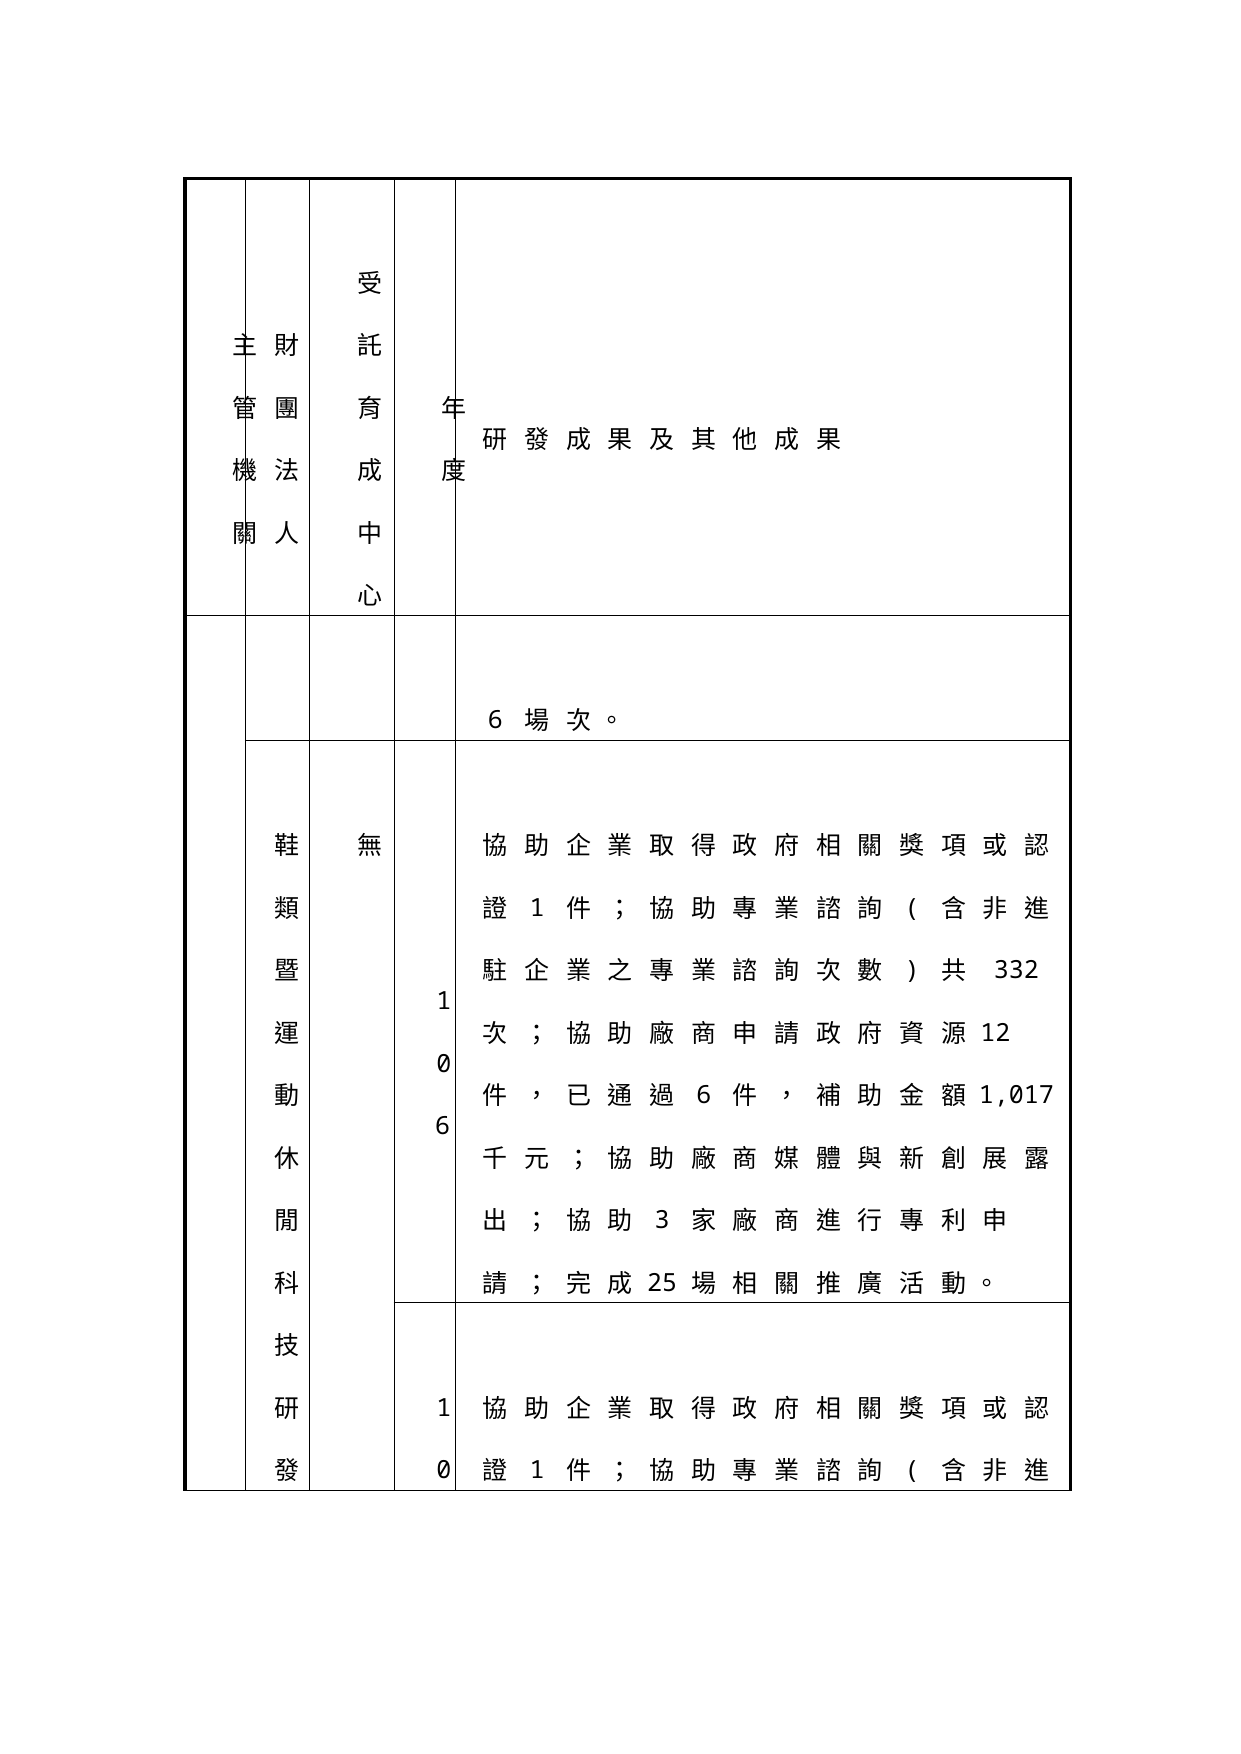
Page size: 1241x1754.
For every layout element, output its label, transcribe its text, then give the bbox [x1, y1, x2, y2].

table_cell 協助企業取得政府相關獎項或認證1件；協助專業諮詢(含非進駐企業之專業諮詢次數)共332次；協助廠商申請政府資源12件，已通過6件，補助金額1,017千元；協助廠商媒體與新創展露出；協助3家廠商進行專利申請；完成25場相關推廣活動。 [456, 741, 1069, 1302]
table_cell 10 [395, 1303, 455, 1490]
table_header 受託育成中心 [310, 180, 394, 615]
table_cell [310, 616, 394, 740]
table_cell 經濟部 [187, 616, 245, 1490]
table_header 財團法人 [246, 180, 309, 615]
table_cell 106 [395, 741, 455, 1302]
table_header 主管機關 [187, 180, 245, 615]
table_cell 鞋類暨運動休閒科技研發 [246, 741, 309, 1490]
table_cell [395, 616, 455, 740]
table_cell 協助企業取得政府相關獎項或認證1件；協助專業諮詢(含非進 [456, 1303, 1069, 1490]
table_cell 無 [310, 741, 394, 1490]
table_header 研發成果及其他成果 [456, 180, 1069, 615]
table_cell [246, 616, 309, 740]
table_cell 6場次。 [456, 616, 1069, 740]
table_header 年度 [395, 180, 455, 615]
